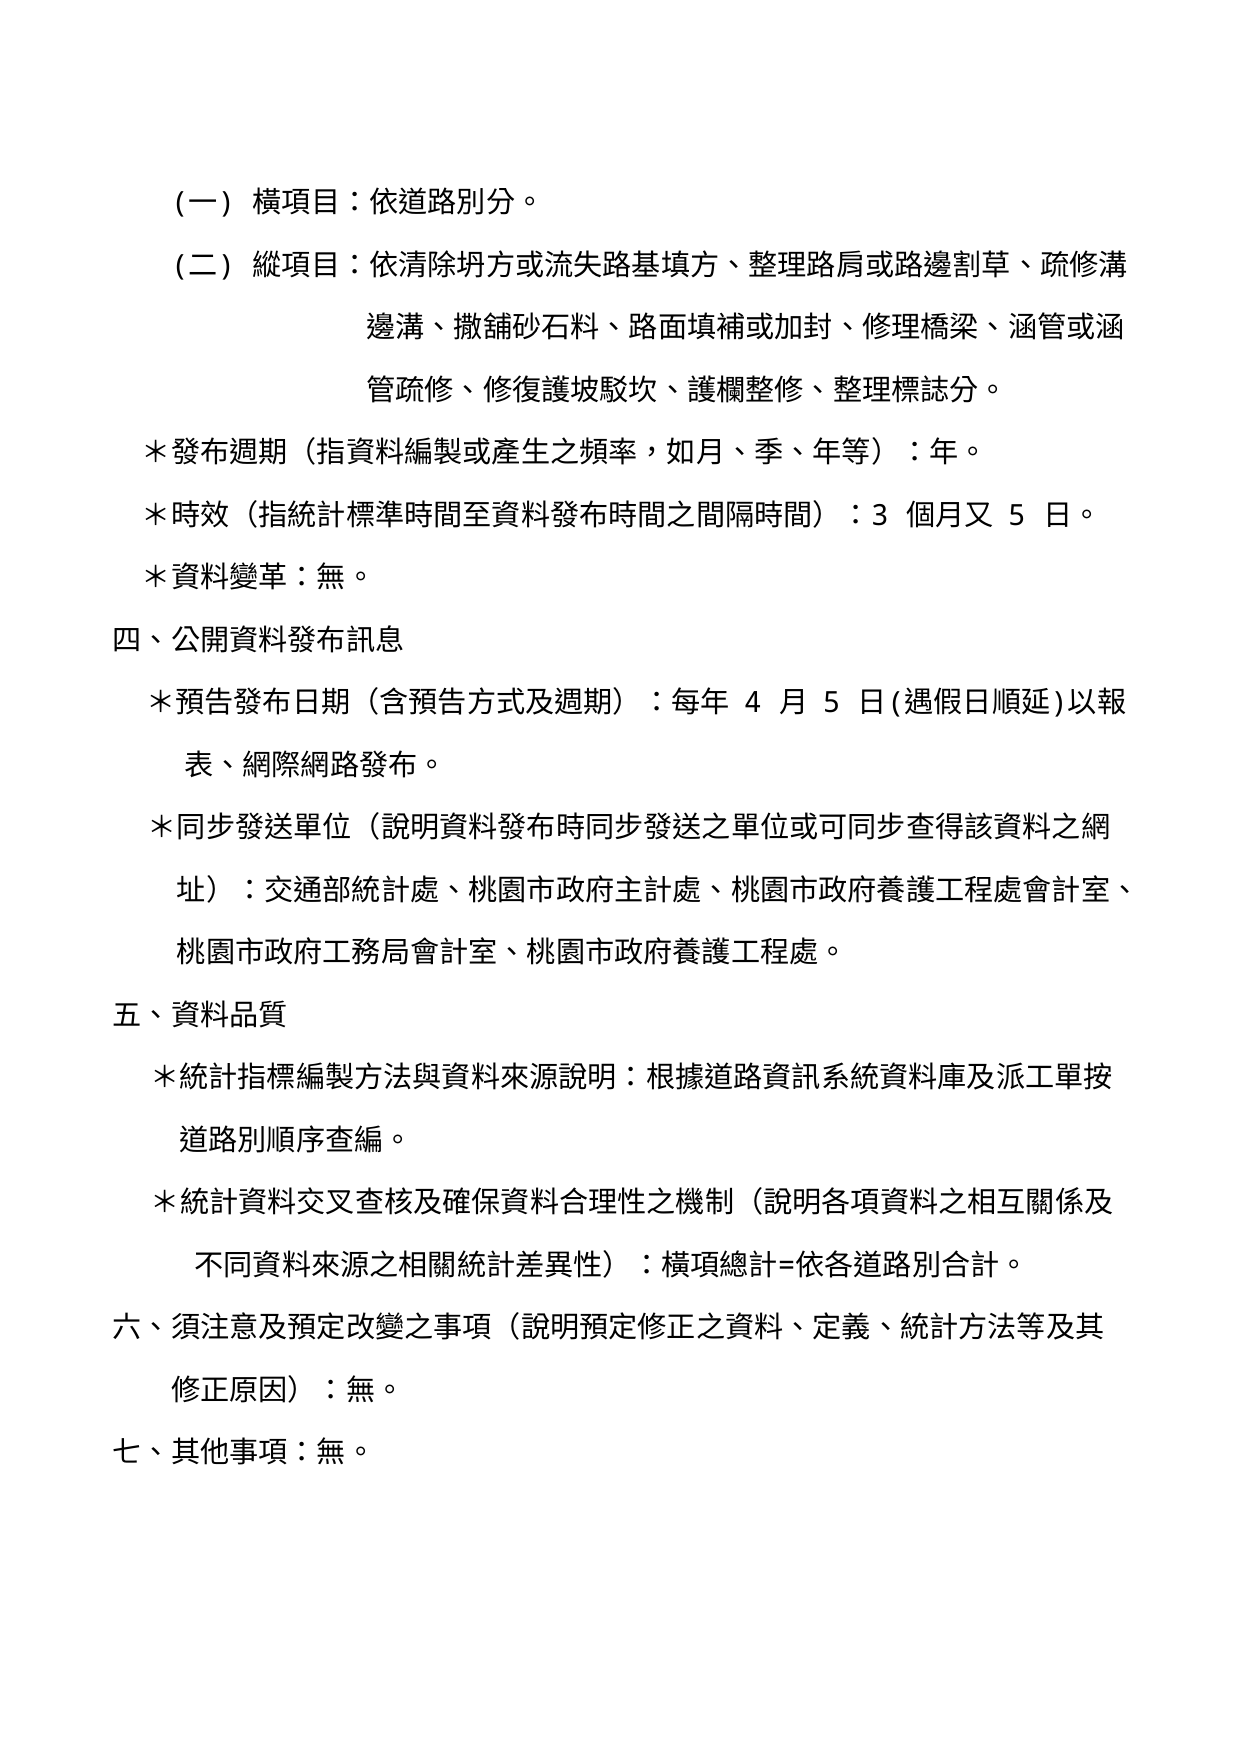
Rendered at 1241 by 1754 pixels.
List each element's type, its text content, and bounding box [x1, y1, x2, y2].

text ＊資料變革：無。 [112, 533, 1128, 596]
text ＊時效（指統計標準時間至資料發布時間之間隔時間）：3 個月又 5 日。 [112, 471, 1128, 533]
text ＊發布週期（指資料編製或產生之頻率，如月、季、年等）：年。 [112, 408, 1128, 471]
text (一) 橫項目：依道路別分。 [112, 158, 1128, 221]
text (二) 縱項目：依清除坍方或流失路基填方、整理路肩或路邊割草、疏修溝邊溝、撒舖砂石料、路面填補或加封、修理橋梁、涵管或涵管疏修、修復護坡駁坎、護欄整修、整理標誌分。 [171, 221, 1128, 408]
text ＊同步發送單位（說明資料發布時同步發送之單位或可同步查得該資料之網址）：交通部統計處、桃園市政府主計處、桃園市政府養護工程處會計室、桃園市政府工務局會計室、桃園市政府養護工程處。 [147, 783, 1128, 971]
text 五、資料品質 [112, 971, 1128, 1033]
text ＊預告發布日期（含預告方式及週期）：每年 4 月 5 日(遇假日順延)以報表、網際網路發布。 [146, 658, 1128, 783]
text 四、公開資料發布訊息 [112, 596, 1128, 658]
text ＊統計資料交叉查核及確保資料合理性之機制（說明各項資料之相互關係及不同資料來源之相關統計差異性）：橫項總計=依各道路別合計。 [151, 1158, 1128, 1283]
text 七、其他事項：無。 [112, 1408, 1128, 1471]
text ＊統計指標編製方法與資料來源說明：根據道路資訊系統資料庫及派工單按道路別順序查編。 [150, 1033, 1128, 1158]
text 六、須注意及預定改變之事項（說明預定修正之資料、定義、統計方法等及其修正原因）：無。 [112, 1283, 1128, 1408]
